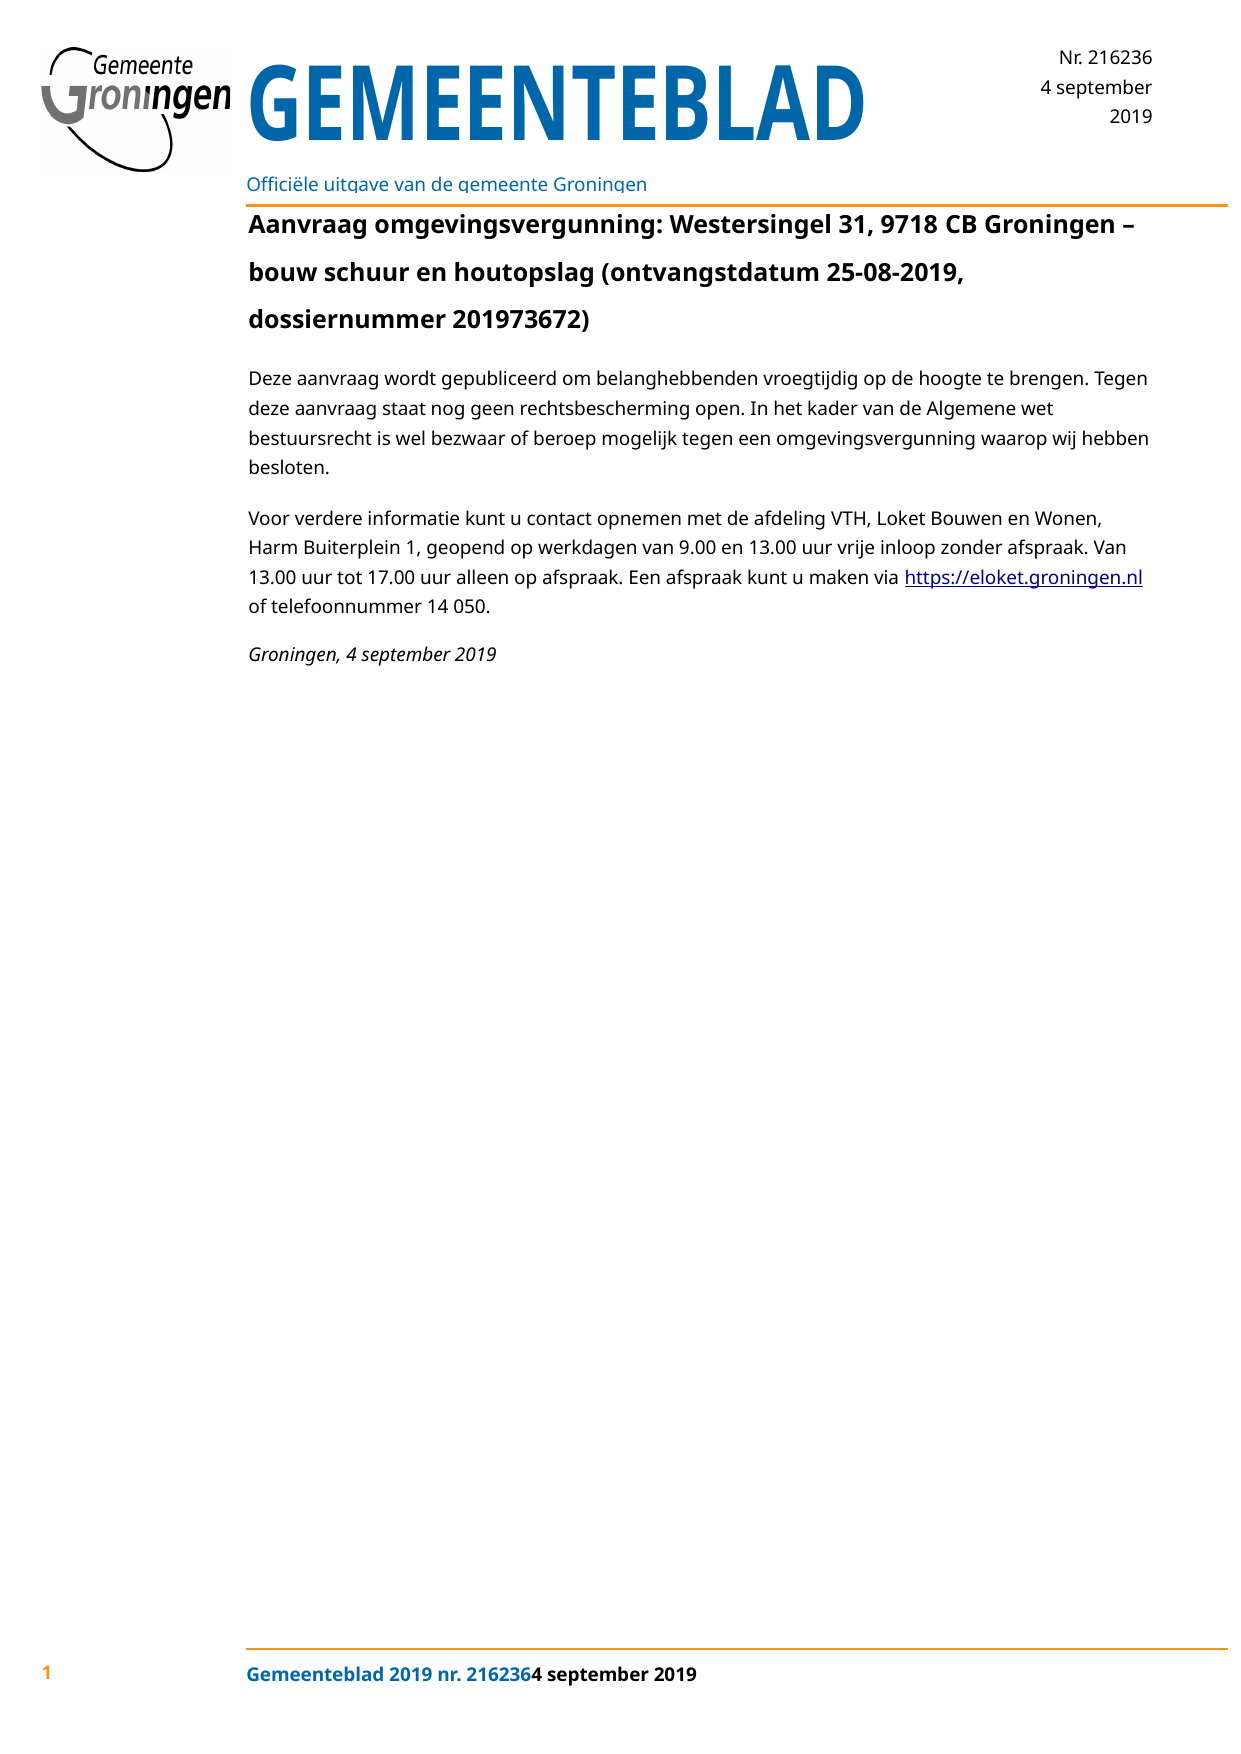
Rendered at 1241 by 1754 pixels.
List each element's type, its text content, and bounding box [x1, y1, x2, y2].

text Groningen, 4 september 2019 [248, 641, 1152, 667]
text Aanvraag omgevingsvergunning: Westersingel 31, 9718 CB Groningen – bouw schuur en houtopslag (ontvangstdatum 25-08-2019, dossiernummer 201973672) [248, 207, 1152, 336]
text Deze aanvraag wordt gepubliceerd om belanghebbenden vroegtijdig op de hoogte te brengen. Tegen deze aanvraag staat nog geen rechtsbescherming open. In het kader van de Algemene wet bestuursrecht is wel bezwaar of beroep mogelijk tegen een omgevingsvergunning waarop wij hebben besloten. [248, 366, 1152, 480]
text Voor verdere informatie kunt u contact opnemen met de afdeling VTH, Loket Bouwen en Wonen, Harm Buiterplein 1, geopend op werkdagen van 9.00 en 13.00 uur vrije inloop zonder afspraak. Van 13.00 uur tot 17.00 uur alleen op afspraak. Een afspraak kunt u maken via https://eloket.groningen.nl of telefoonnummer 14 050. [248, 505, 1152, 619]
picture [41, 47, 231, 172]
